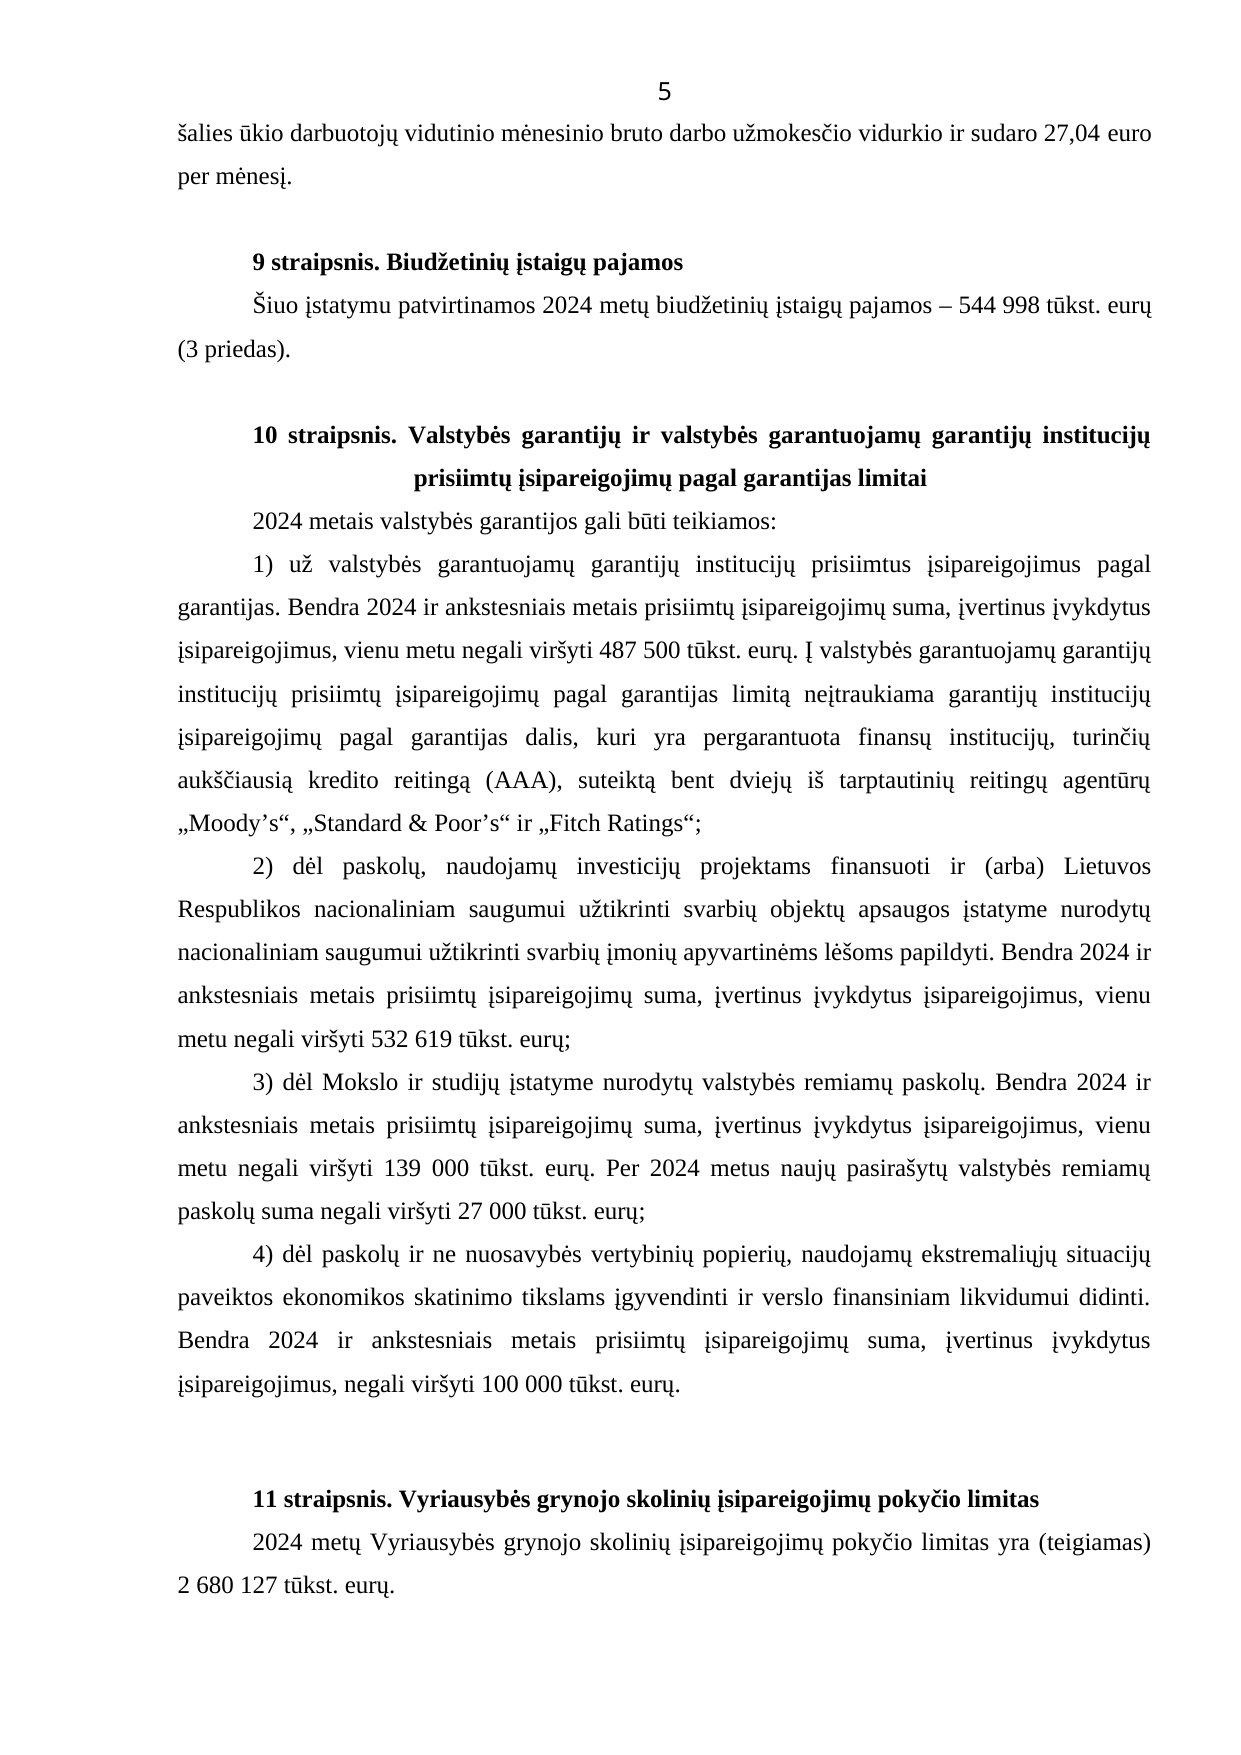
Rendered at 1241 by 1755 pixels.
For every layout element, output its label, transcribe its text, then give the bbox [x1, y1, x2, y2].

text 9 straipsnis. Biudžetinių įstaigų pajamos [177, 247, 1152, 276]
text 2024 metų Vyriausybės grynojo skolinių įsipareigojimų pokyčio limitas yra (teigiamas) 2 680 127 tūkst. eurų. [177, 1527, 1152, 1599]
text 2) dėl paskolų, naudojamų investicijų projektams finansuoti ir (arba) Lietuvos Respublikos nacionaliniam saugumui užtikrinti svarbių objektų apsaugos įstatyme nurodytų nacionaliniam saugumui užtikrinti svarbių įmonių apyvartinėms lėšoms papildyti. Bendra 2024 ir ankstesniais metais prisiimtų įsipareigojimų suma, įvertinus įvykdytus įsipareigojimus, vienu metu negali viršyti 532 619 tūkst. eurų; [177, 851, 1152, 1052]
text 4) dėl paskolų ir ne nuosavybės vertybinių popierių, naudojamų ekstremaliųjų situacijų paveiktos ekonomikos skatinimo tikslams įgyvendinti ir verslo finansiniam likvidumui didinti. Bendra 2024 ir ankstesniais metais prisiimtų įsipareigojimų suma, įvertinus įvykdytus įsipareigojimus, negali viršyti 100 000 tūkst. eurų. [177, 1239, 1152, 1397]
text Šiuo įstatymu patvirtinamos 2024 metų biudžetinių įstaigų pajamos – 544 998 tūkst. eurų (3 priedas). [177, 291, 1152, 362]
text šalies ūkio darbuotojų vidutinio mėnesinio bruto darbo užmokesčio vidurkio ir sudaro 27,04 euro per mėnesį. [177, 118, 1152, 190]
text 3) dėl Mokslo ir studijų įstatyme nurodytų valstybės remiamų paskolų. Bendra 2024 ir ankstesniais metais prisiimtų įsipareigojimų suma, įvertinus įvykdytus įsipareigojimus, vienu metu negali viršyti 139 000 tūkst. eurų. Per 2024 metus naujų pasirašytų valstybės remiamų paskolų suma negali viršyti 27 000 tūkst. eurų; [177, 1067, 1152, 1225]
text 2024 metais valstybės garantijos gali būti teikiamos: [177, 506, 1152, 535]
text 10 straipsnis. Valstybės garantijų ir valstybės garantuojamų garantijų institucijų prisiimtų įsipareigojimų pagal garantijas limitai [252, 420, 1152, 492]
text 11 straipsnis. Vyriausybės grynojo skolinių įsipareigojimų pokyčio limitas [177, 1484, 1152, 1512]
text 1) už valstybės garantuojamų garantijų institucijų prisiimtus įsipareigojimus pagal garantijas. Bendra 2024 ir ankstesniais metais prisiimtų įsipareigojimų suma, įvertinus įvykdytus įsipareigojimus, vienu metu negali viršyti 487 500 tūkst. eurų. Į valstybės garantuojamų garantijų institucijų prisiimtų įsipareigojimų pagal garantijas limitą neįtraukiama garantijų institucijų įsipareigojimų pagal garantijas dalis, kuri yra pergarantuota finansų institucijų, turinčių aukščiausią kredito reitingą (AAA), suteiktą bent dviejų iš tarptautinių reitingų agentūrų „Moody’s“, „Standard & Poor’s“ ir „Fitch Ratings“; [177, 549, 1152, 837]
